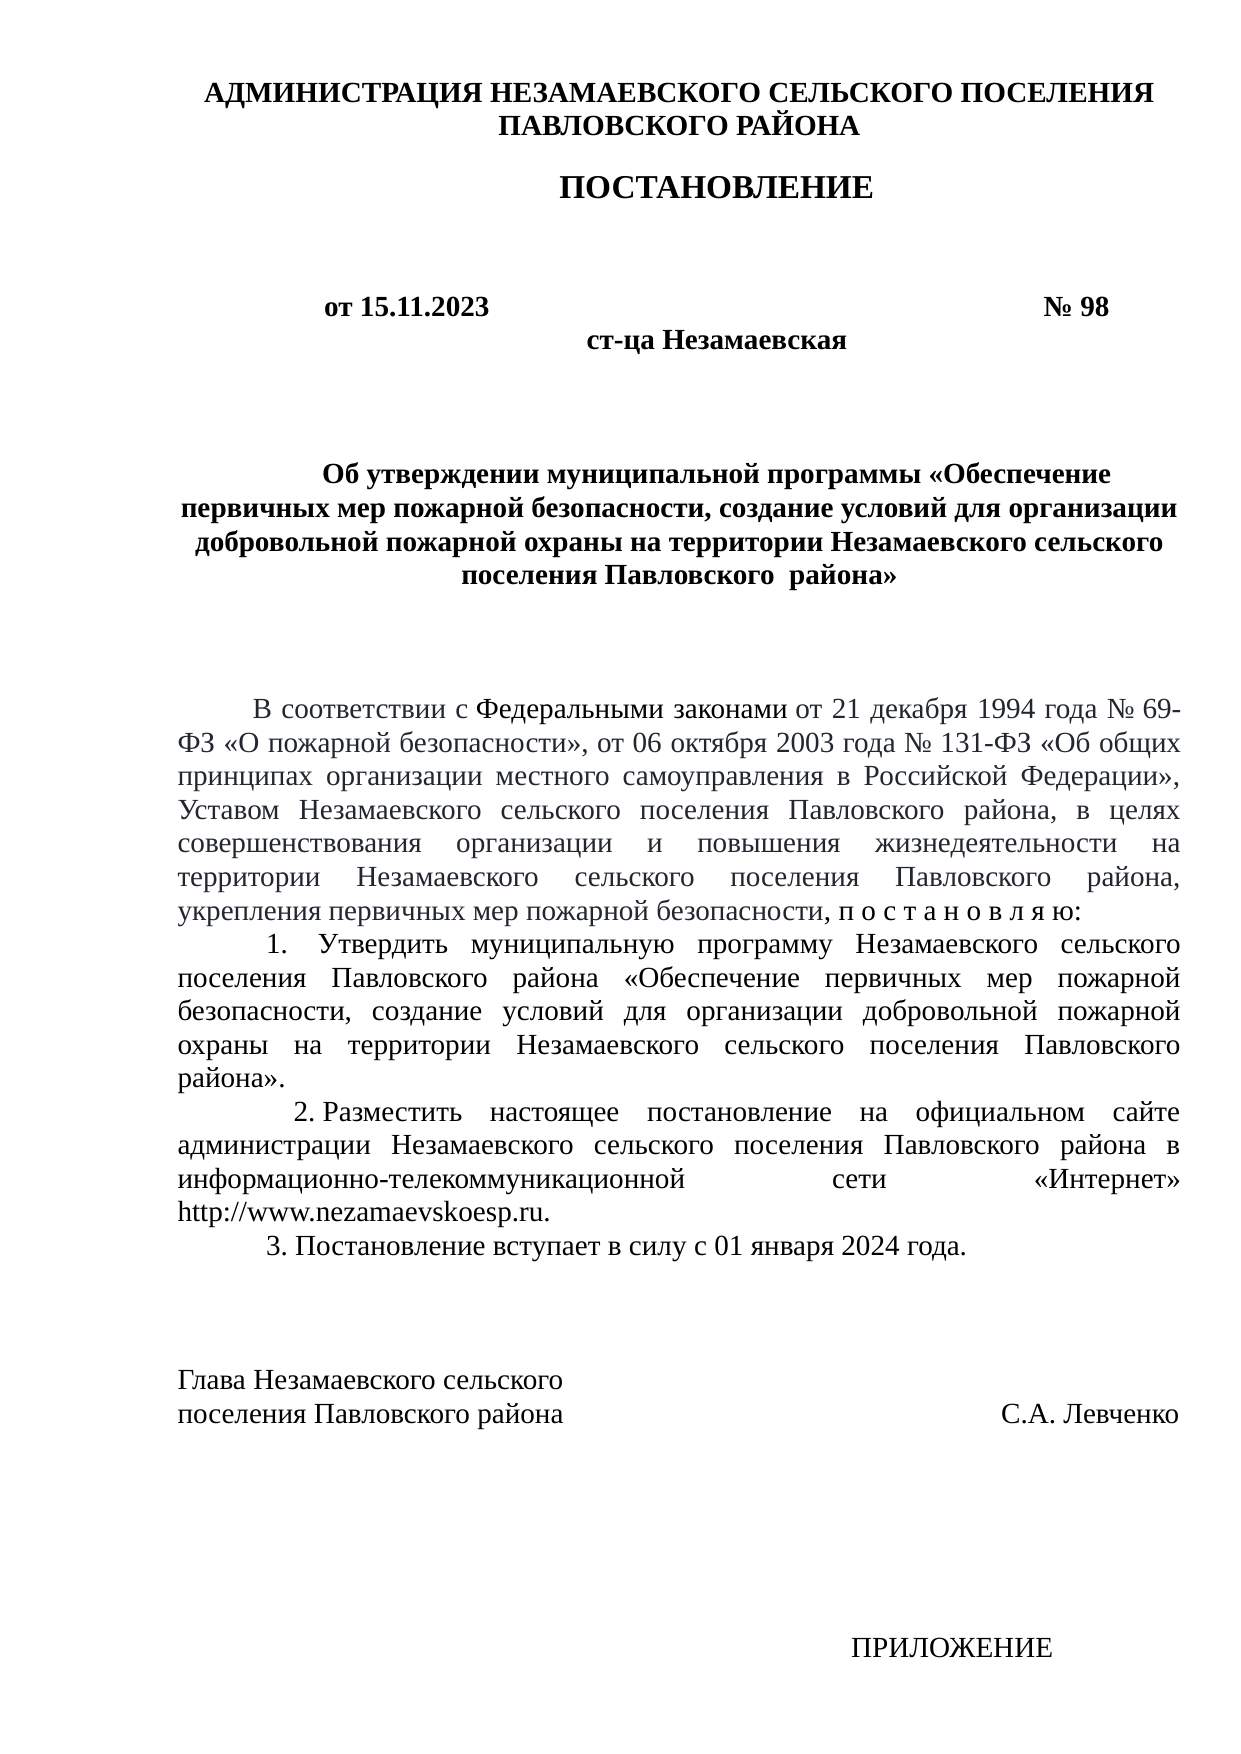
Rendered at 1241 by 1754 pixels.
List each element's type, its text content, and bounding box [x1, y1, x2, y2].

text поселения Павловского района С.А. Левченко [177, 1396, 1181, 1429]
text В соответствии с Федеральными законами от 21 декабря 1994 года № 69-ФЗ «О пожарной безопасности», от 06 октября 2003 года № 131-ФЗ «Об общих принципах организации местного самоуправления в Российской Федерации», Уставом Незамаевского сельского поселения Павловского района, в целях совершенствования организации и повышения жизнедеятельности на территории Незамаевского сельского поселения Павловского района, укрепления первичных мер пожарной безопасности, п о с т а н о в л я ю: [177, 691, 1181, 926]
text Глава Незамаевского сельского [177, 1362, 1181, 1396]
table_header [177, 1631, 723, 1664]
subtitle ПОСТАНОВЛЕНИЕ [177, 167, 1181, 205]
text 2. Разместить настоящее постановление на официальном сайте администрации Незамаевского сельского поселения Павловского района в информационно-телекоммуникационной сети «Интернет» http://www.nezamaevskoesp.ru. [177, 1094, 1181, 1228]
subtitle ст-ца Незамаевская [177, 322, 1181, 356]
table_header ПРИЛОЖЕНИЕ [723, 1631, 1181, 1664]
text 1. Утвердить муниципальную программу Незамаевского сельского поселения Павловского района «Обеспечение первичных мер пожарной безопасности, создание условий для организации добровольной пожарной охраны на территории Незамаевского сельского поселения Павловского района». [177, 926, 1181, 1094]
text 3. Постановление вступает в силу c 01 января 2024 года. [177, 1228, 1181, 1262]
subtitle АДМИНИСТРАЦИЯ НЕЗАМАЕВСКОГО СЕЛЬСКОГО ПОСЕЛЕНИЯ ПАВЛОВСКОГО РАЙОНА [177, 75, 1181, 142]
subtitle от 15.11.2023 № 98 [177, 289, 1181, 322]
subtitle Об утверждении муниципальной программы «Обеспечение первичных мер пожарной безопасности, создание условий для организации добровольной пожарной охраны на территории Незамаевского сельского поселения Павловского района» [177, 457, 1181, 591]
